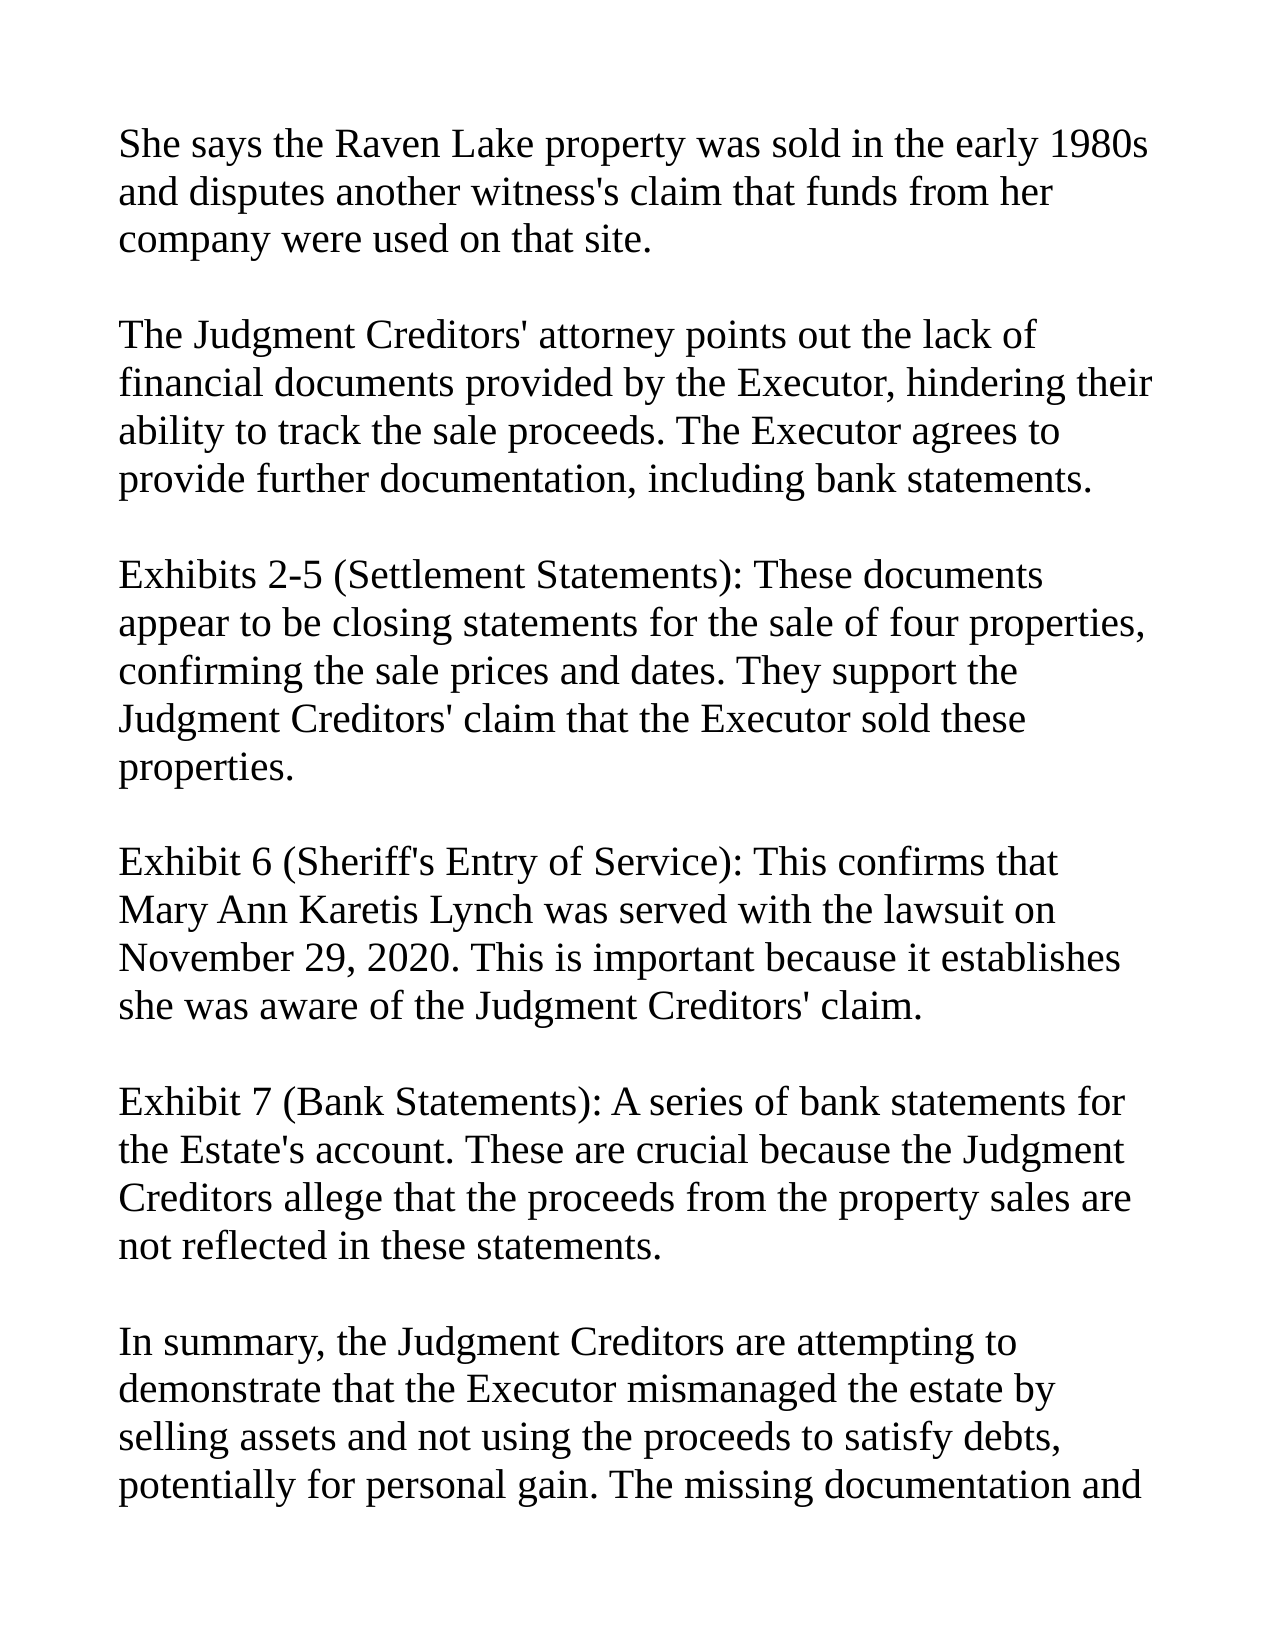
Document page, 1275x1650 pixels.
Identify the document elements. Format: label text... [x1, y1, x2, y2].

text The Judgment Creditors' attorney points out the lack of financial documents provided by the Executor, hindering their ability to track the sale proceeds. The Executor agrees to provide further documentation, including bank statements. [118, 310, 1157, 501]
text Exhibits 2-5 (Settlement Statements): These documents appear to be closing statements for the sale of four properties, confirming the sale prices and dates. They support the Judgment Creditors' claim that the Executor sold these properties. [118, 549, 1157, 789]
text In summary, the Judgment Creditors are attempting to demonstrate that the Executor mismanaged the estate by selling assets and not using the proceeds to satisfy debts, potentially for personal gain. The missing documentation and [118, 1316, 1157, 1508]
text Exhibit 6 (Sheriff's Entry of Service): This confirms that Mary Ann Karetis Lynch was served with the lawsuit on November 29, 2020. This is important because it establishes she was aware of the Judgment Creditors' claim. [118, 837, 1157, 1028]
text She says the Raven Lake property was sold in the early 1980s and disputes another witness's claim that funds from her company were used on that site. [118, 118, 1157, 262]
text Exhibit 7 (Bank Statements): A series of bank statements for the Estate's account. These are crucial because the Judgment Creditors allege that the proceeds from the property sales are not reflected in these statements. [118, 1076, 1157, 1268]
